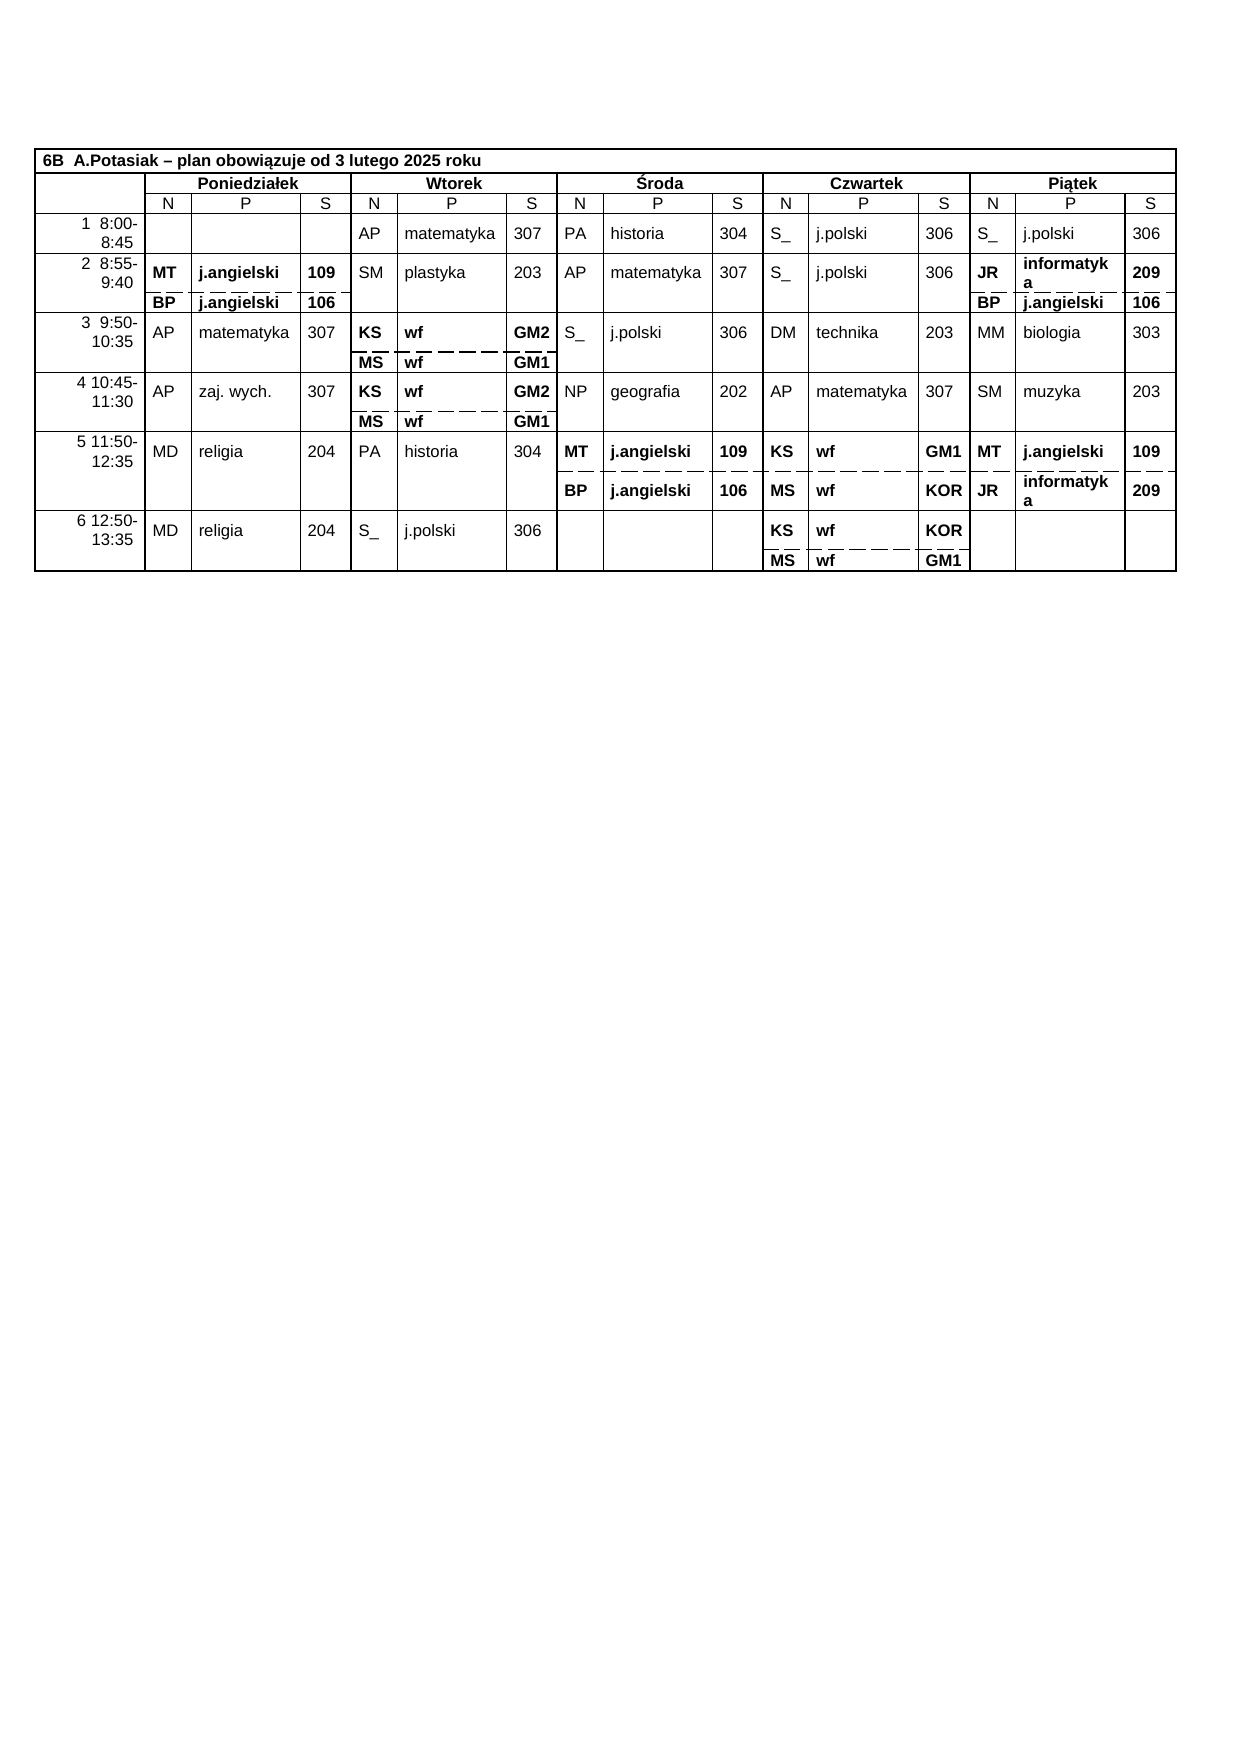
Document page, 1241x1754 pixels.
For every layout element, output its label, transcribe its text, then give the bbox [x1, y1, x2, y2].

table_cell [713, 549, 762, 569]
table_cell [809, 351, 918, 372]
table_cell P [604, 194, 712, 213]
table_cell SM [352, 254, 397, 292]
table_cell [146, 411, 191, 431]
table_cell 304 [507, 432, 556, 471]
table_cell 203 [919, 313, 969, 351]
table_cell [146, 471, 191, 510]
table_cell AP [558, 254, 603, 292]
table_cell SM [971, 373, 1015, 411]
table_cell AP [764, 373, 808, 411]
table_cell 204 [301, 432, 350, 471]
table_cell JR [971, 471, 1015, 510]
table_cell 304 [713, 214, 762, 252]
table_cell [558, 511, 603, 549]
table_cell [301, 351, 350, 372]
table_cell N [764, 194, 808, 213]
table_cell [713, 511, 762, 549]
table_cell informatyka [1016, 254, 1124, 292]
table_cell wf [398, 313, 506, 351]
table_cell matematyka [809, 373, 918, 411]
table_cell 307 [301, 313, 350, 351]
table_cell S [301, 194, 350, 213]
table_cell [1016, 351, 1124, 372]
table_cell 306 [507, 511, 556, 549]
table_cell MT [558, 432, 603, 471]
table_cell j.polski [1016, 214, 1124, 252]
table_cell [604, 549, 712, 569]
table_cell wf [398, 411, 506, 431]
table_cell [192, 411, 300, 431]
table_cell [36, 193, 144, 213]
table_cell PA [352, 432, 397, 471]
table_cell [604, 351, 712, 372]
table_cell 5 11:50-12:35 [36, 432, 144, 471]
table_cell j.polski [809, 214, 918, 252]
table_cell historia [398, 432, 506, 471]
table_cell [1126, 511, 1175, 549]
table_cell S_ [764, 254, 808, 292]
table_cell [398, 549, 506, 569]
table_cell [1016, 549, 1124, 569]
table_cell Piątek [971, 174, 1175, 193]
table_cell MT [146, 254, 191, 292]
table_cell S [1126, 194, 1175, 213]
table_cell PA [558, 214, 603, 252]
table_cell S_ [971, 214, 1015, 252]
table_cell [507, 549, 556, 569]
table_cell 106 [1126, 292, 1175, 312]
table_cell MS [352, 351, 397, 372]
table_cell zaj. wych. [192, 373, 300, 411]
table_cell KS [352, 313, 397, 351]
table_cell [36, 174, 144, 193]
table_cell GM1 [919, 549, 969, 569]
table_cell 2 8:55- 9:40 [36, 254, 144, 292]
table_cell [301, 214, 350, 252]
table_cell S_ [558, 313, 603, 351]
table_cell [971, 351, 1015, 372]
table_cell GM1 [919, 432, 969, 471]
table_cell 1 8:00- 8:45 [36, 214, 144, 252]
table_cell historia [604, 214, 712, 252]
table_cell [919, 292, 969, 312]
table_cell j.polski [398, 511, 506, 549]
table_cell matematyka [192, 313, 300, 351]
table_cell MT [971, 432, 1015, 471]
table_cell muzyka [1016, 373, 1124, 411]
table_cell 307 [713, 254, 762, 292]
table_cell biologia [1016, 313, 1124, 351]
table_cell [919, 351, 969, 372]
table_cell GM1 [507, 411, 556, 431]
table_cell [507, 292, 556, 312]
table_cell 306 [713, 313, 762, 351]
table_cell S_ [352, 511, 397, 549]
table_cell [352, 292, 397, 312]
table_cell N [146, 194, 191, 213]
table_cell Poniedziałek [146, 174, 350, 193]
table_cell j.angielski [604, 432, 712, 471]
table_cell [192, 471, 300, 510]
table_cell geografia [604, 373, 712, 411]
table_cell [764, 351, 808, 372]
table_cell [36, 351, 144, 372]
table_cell [398, 292, 506, 312]
table_cell informatyka [1016, 471, 1124, 510]
table_cell 307 [301, 373, 350, 411]
table_cell 209 [1126, 471, 1175, 510]
table_cell Środa [558, 174, 762, 193]
table_cell [146, 351, 191, 372]
table_cell S_ [764, 214, 808, 252]
table_cell [36, 411, 144, 431]
table_cell BP [558, 471, 603, 510]
table_cell [1016, 411, 1124, 431]
table_cell N [558, 194, 603, 213]
table_cell [713, 351, 762, 372]
table_cell JR [971, 254, 1015, 292]
table_cell [301, 411, 350, 431]
table_cell [146, 214, 191, 252]
table_cell [713, 411, 762, 431]
table_cell MS [352, 411, 397, 431]
table_cell MM [971, 313, 1015, 351]
table_cell [558, 549, 603, 569]
table_cell matematyka [398, 214, 506, 252]
table_cell BP [146, 292, 191, 312]
table_cell KS [764, 511, 808, 549]
table_cell DM [764, 313, 808, 351]
table_cell [809, 411, 918, 431]
table_cell [971, 511, 1015, 549]
table_cell MD [146, 432, 191, 471]
table_cell [192, 214, 300, 252]
table_cell [604, 292, 712, 312]
table_cell [713, 292, 762, 312]
table_cell [398, 471, 506, 510]
table_cell [192, 351, 300, 372]
table_cell [558, 351, 603, 372]
table_cell N [352, 194, 397, 213]
table_cell [1126, 411, 1175, 431]
table_cell AP [146, 373, 191, 411]
table_cell 204 [301, 511, 350, 549]
table_cell MS [764, 549, 808, 569]
table_cell wf [398, 373, 506, 411]
table_cell technika [809, 313, 918, 351]
table_cell 109 [301, 254, 350, 292]
table_cell 307 [507, 214, 556, 252]
table_cell [1126, 549, 1175, 569]
table_cell KS [352, 373, 397, 411]
table_cell [558, 411, 603, 431]
table_cell S [919, 194, 969, 213]
table_cell [809, 292, 918, 312]
table_cell wf [809, 549, 918, 569]
table_cell 4 10:45-11:30 [36, 373, 144, 411]
table_cell [507, 471, 556, 510]
table_cell [36, 549, 144, 569]
table_cell [764, 292, 808, 312]
table_cell GM1 [507, 351, 556, 372]
table_cell [604, 511, 712, 549]
table_cell j.angielski [192, 292, 300, 312]
table_cell P [192, 194, 300, 213]
table_cell MD [146, 511, 191, 549]
table_cell S [507, 194, 556, 213]
table_cell plastyka [398, 254, 506, 292]
table_cell [764, 411, 808, 431]
table_cell Wtorek [352, 174, 556, 193]
table_cell 306 [919, 254, 969, 292]
table_cell GM2 [507, 313, 556, 351]
table_cell wf [809, 432, 918, 471]
table_cell P [809, 194, 918, 213]
table_cell j.angielski [1016, 292, 1124, 312]
table_cell [146, 549, 191, 569]
table_cell KOR [919, 471, 969, 510]
table_cell N [971, 194, 1015, 213]
table_cell 306 [919, 214, 969, 252]
table_cell wf [398, 351, 506, 372]
table_cell 3 9:50-10:35 [36, 313, 144, 351]
table_cell 307 [919, 373, 969, 411]
table_cell S [713, 194, 762, 213]
table_cell 203 [1126, 373, 1175, 411]
table_cell 303 [1126, 313, 1175, 351]
table_cell 109 [1126, 432, 1175, 471]
table_cell AP [146, 313, 191, 351]
table_cell KS [764, 432, 808, 471]
table_cell BP [971, 292, 1015, 312]
table_cell [352, 471, 397, 510]
table_cell religia [192, 432, 300, 471]
table_cell [971, 411, 1015, 431]
table_cell 202 [713, 373, 762, 411]
table_cell [558, 292, 603, 312]
table_cell 6 12:50-13:35 [36, 511, 144, 549]
table_cell j.angielski [192, 254, 300, 292]
table_cell 106 [301, 292, 350, 312]
table_cell KOR [919, 511, 969, 549]
table_cell [352, 549, 397, 569]
table_cell [604, 411, 712, 431]
table_cell [1126, 351, 1175, 372]
table_cell AP [352, 214, 397, 252]
table_cell 306 [1126, 214, 1175, 252]
table_cell [36, 471, 144, 510]
table_cell j.polski [604, 313, 712, 351]
table_cell [919, 411, 969, 431]
table_cell [971, 549, 1015, 569]
table_header 6B A.Potasiak – plan obowiązuje od 3 lutego 2025 roku [36, 150, 1175, 172]
table_cell j.angielski [1016, 432, 1124, 471]
table_cell P [398, 194, 506, 213]
table_cell NP [558, 373, 603, 411]
table_cell [36, 292, 144, 312]
table_cell [301, 471, 350, 510]
table_cell [301, 549, 350, 569]
table_cell matematyka [604, 254, 712, 292]
table_cell wf [809, 471, 918, 510]
table_cell 109 [713, 432, 762, 471]
table_cell j.polski [809, 254, 918, 292]
table_cell Czwartek [764, 174, 969, 193]
table_cell MS [764, 471, 808, 510]
table_cell 203 [507, 254, 556, 292]
table_cell 209 [1126, 254, 1175, 292]
table_cell GM2 [507, 373, 556, 411]
table_cell [1016, 511, 1124, 549]
table_cell 106 [713, 471, 762, 510]
table_cell j.angielski [604, 471, 712, 510]
table_cell religia [192, 511, 300, 549]
table_cell [192, 549, 300, 569]
table_cell P [1016, 194, 1124, 213]
table_cell wf [809, 511, 918, 549]
